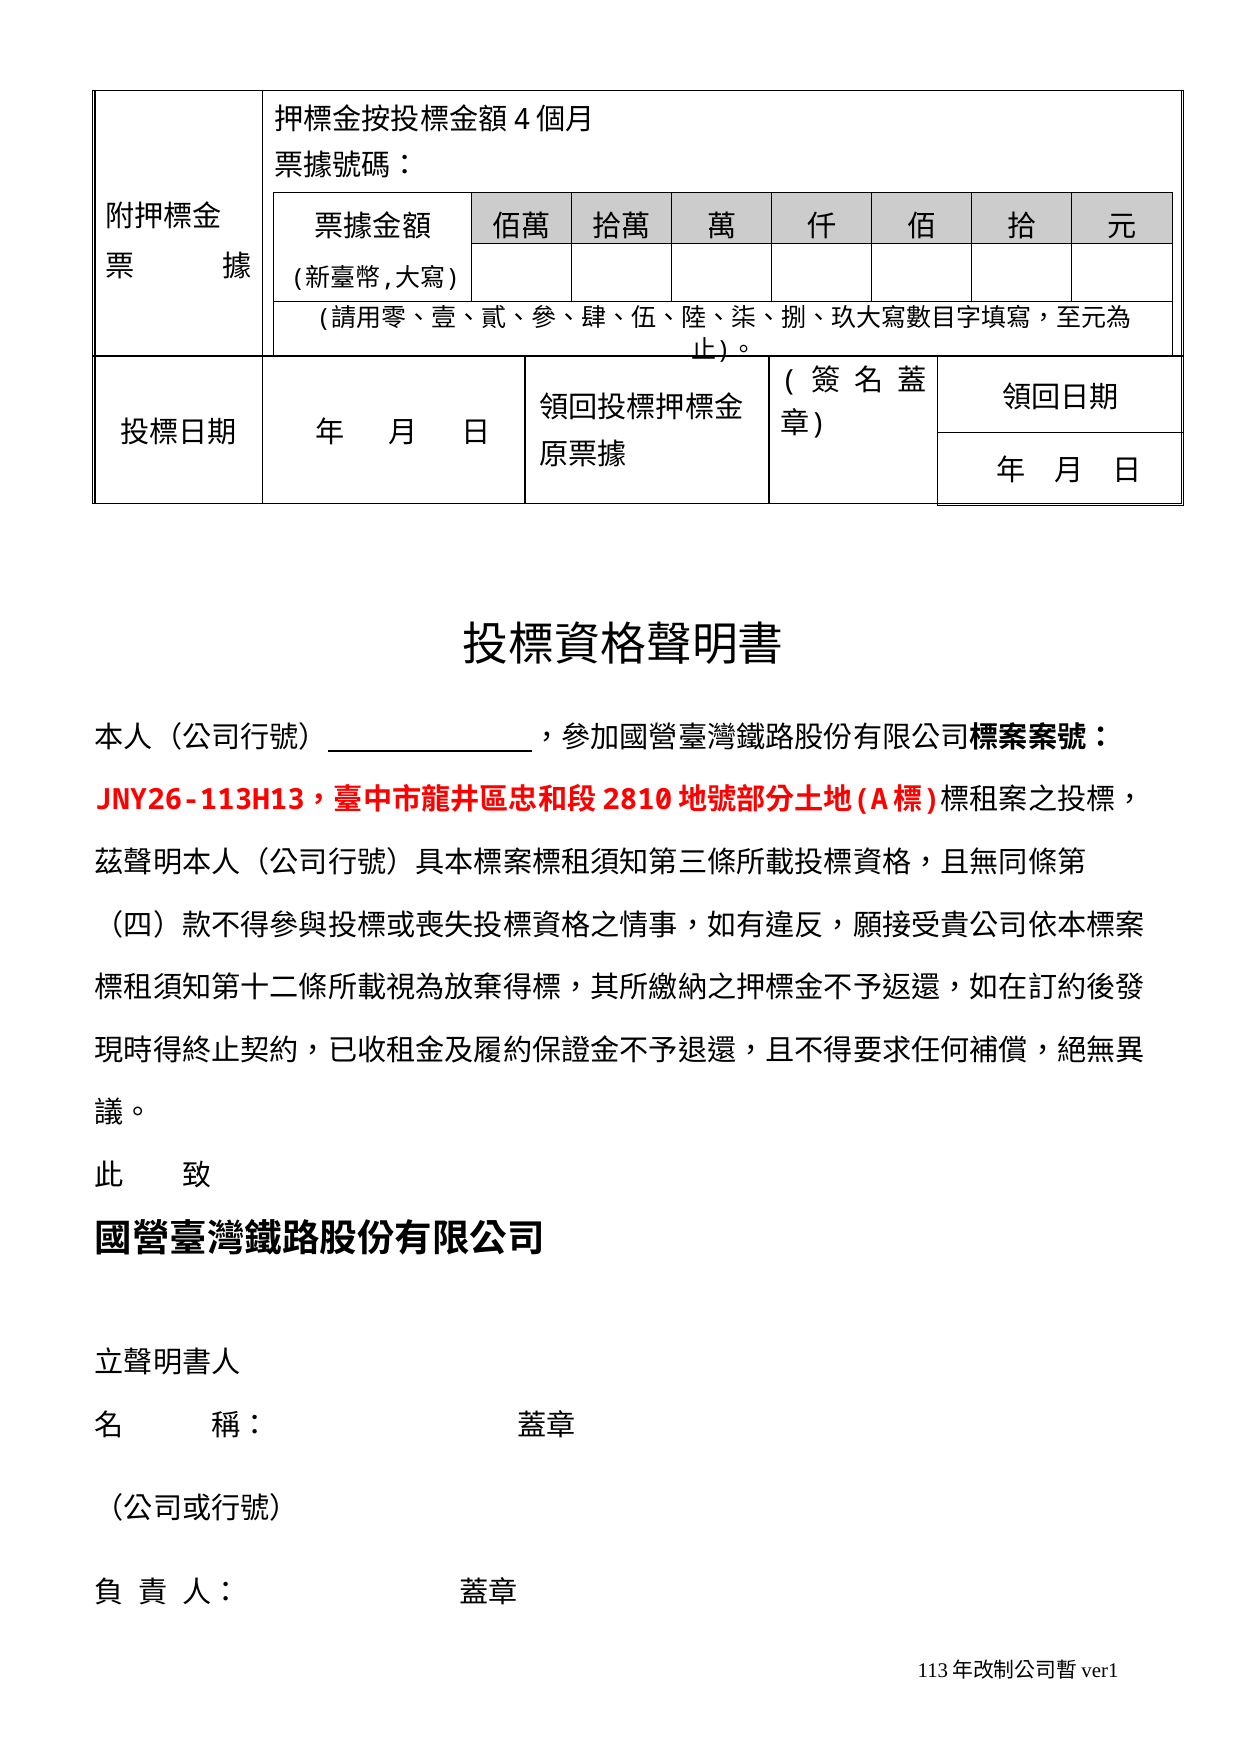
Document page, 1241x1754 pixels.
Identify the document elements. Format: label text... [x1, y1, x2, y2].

table_cell [772, 244, 871, 301]
text 立聲明書人 [94, 1318, 1152, 1381]
table_header 佰萬 [472, 193, 571, 243]
table_cell 年 月 日 [263, 357, 524, 502]
table_cell [972, 244, 1071, 301]
table_cell 領回日期 [938, 357, 1181, 432]
table_cell (請用零、壹、貳、參、肆、伍、陸、柒、捌、玖大寫數目字填寫，至元為止)。 [274, 302, 1172, 355]
table_header 拾萬 [572, 193, 671, 243]
text 本人（公司行號） ，參加國營臺灣鐵路股份有限公司標案案號：JNY26-113H13，臺中市龍井區忠和段2810地號部分土地(A標)標租案之投標，茲聲明本人（公司行號）具本標案標租須知第三條所載投標資格，且無同條第（四）款不得參與投標或喪失投標資格之情事，如有違反，願接受貴公司依本標案標租須知第十二條所載視為放棄得標，其所繳納之押標金不予返還，如在訂約後發現時得終止契約，已收租金及履約保證金不予退還，且不得要求任何補償，絕無異議。 [94, 693, 1152, 1131]
text 名 稱： 蓋章 [94, 1381, 1152, 1443]
table_header 元 [1072, 193, 1172, 243]
table_cell (簽名蓋章) [770, 357, 937, 502]
table_cell [1072, 244, 1172, 301]
table_cell [872, 244, 971, 301]
text 投標資格聲明書 [94, 568, 1152, 693]
table_header 萬 [672, 193, 771, 243]
table_header 佰 [872, 193, 971, 243]
table_header 拾 [972, 193, 1071, 243]
table_cell 領回投標押標金 原票據 [526, 357, 768, 502]
table_cell 年 月 日 [938, 433, 1181, 502]
text 國營臺灣鐵路股份有限公司 [94, 1193, 1152, 1256]
table_cell 投標日期 [96, 357, 262, 502]
table_cell 附押標金 票 據 [96, 91, 262, 355]
text （公司或行號） [94, 1464, 1152, 1527]
table_cell 押標金按投標金額4個月 票據號碼： [263, 91, 1181, 355]
text 此 致 [94, 1131, 1152, 1193]
table_header 仟 [772, 193, 871, 243]
table_cell [672, 244, 771, 301]
table_cell [572, 244, 671, 301]
table_header 票據金額 (新臺幣,大寫) [274, 193, 471, 301]
text 負 責 人： 蓋章 [94, 1548, 1152, 1610]
table_cell [472, 244, 571, 301]
